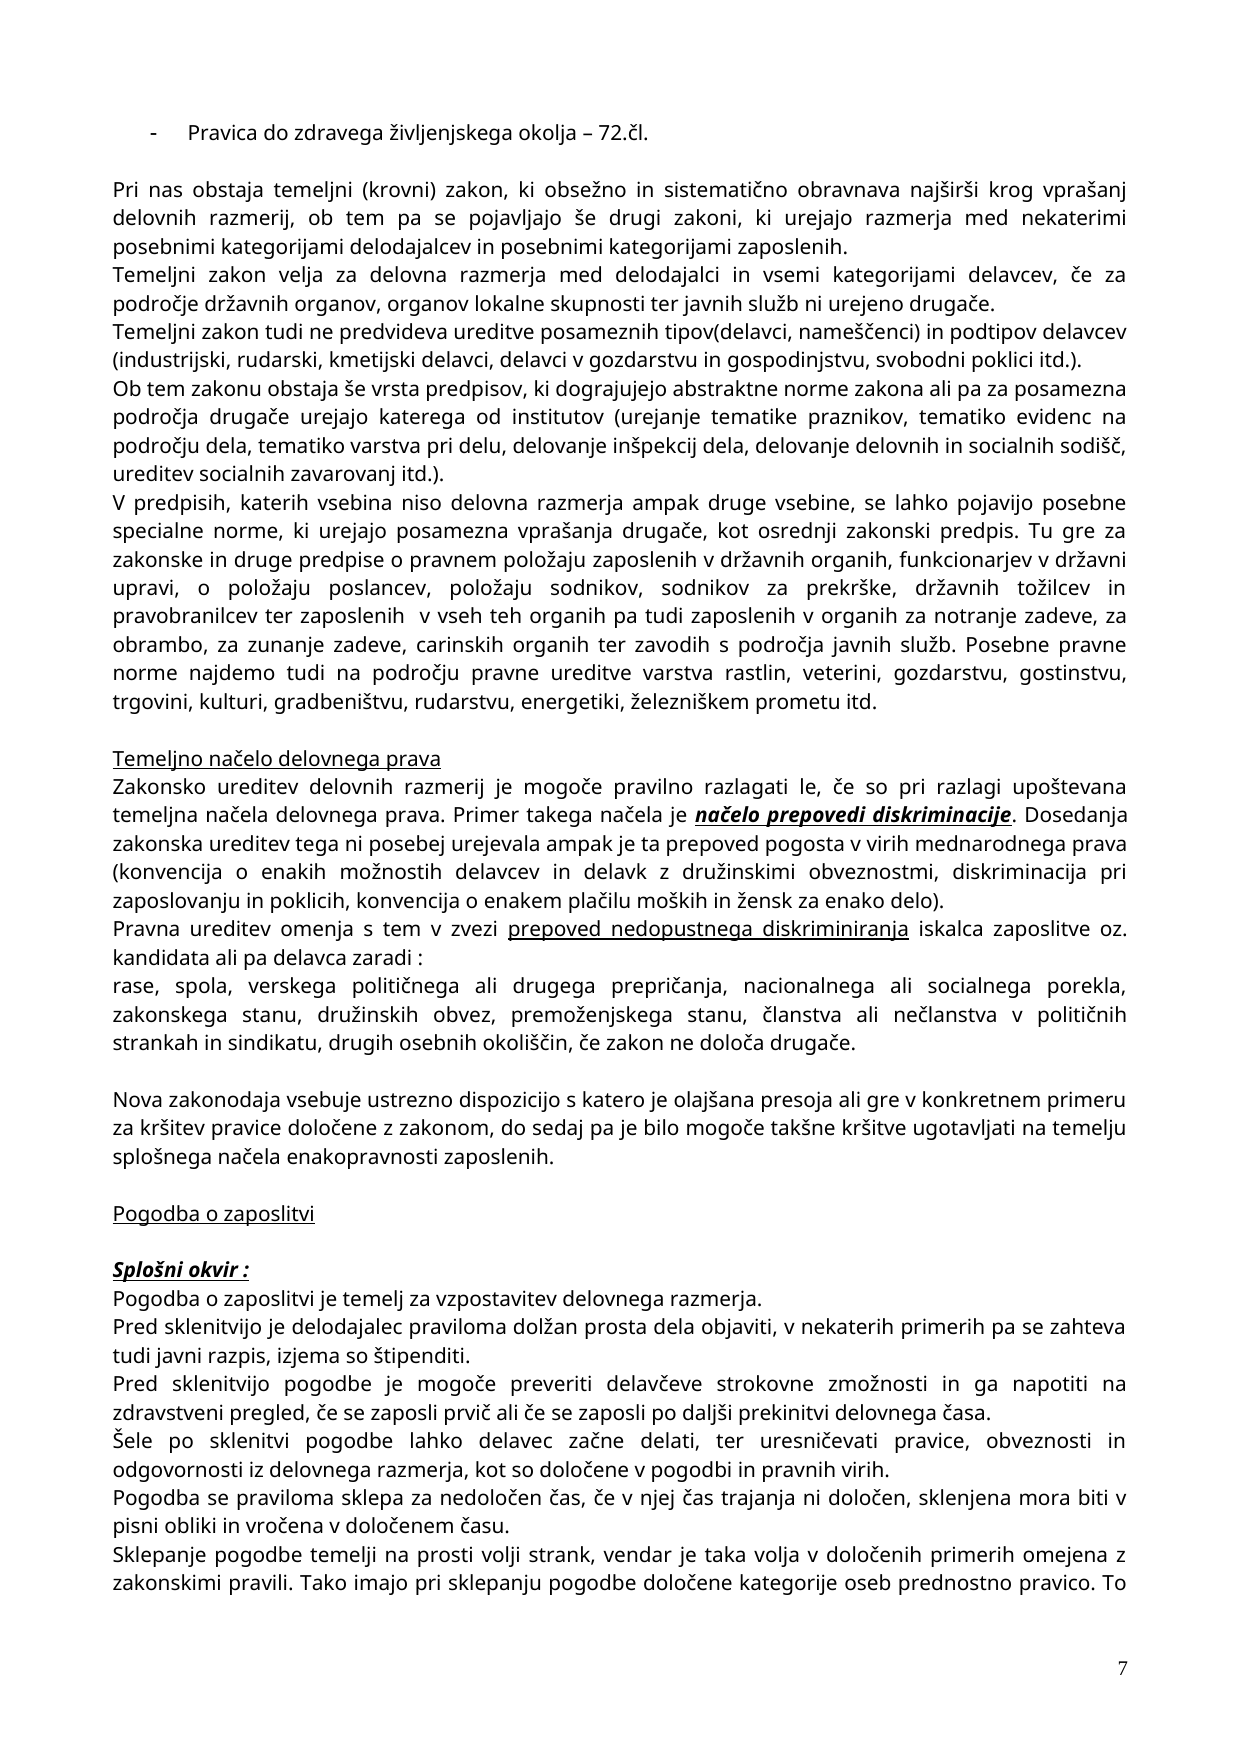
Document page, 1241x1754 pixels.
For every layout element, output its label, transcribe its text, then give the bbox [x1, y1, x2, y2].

list Pravica do zdravega življenjskega okolja – 72.čl. [150, 118, 1128, 147]
text Sklepanje pogodbe temelji na prosti volji strank, vendar je taka volja v določenih primerih omejena z zakonskimi pravili. Tako imajo pri sklepanju pogodbe določene kategorije oseb prednostno pravico. To [112, 1540, 1128, 1597]
text Temeljni zakon tudi ne predvideva ureditve posameznih tipov(delavci, nameščenci) in podtipov delavcev (industrijski, rudarski, kmetijski delavci, delavci v gozdarstvu in gospodinjstvu, svobodni poklici itd.). [112, 317, 1128, 374]
subtitle Pogodba o zaposlitvi [112, 1199, 1128, 1227]
text rase, spola, verskega političnega ali drugega prepričanja, nacionalnega ali socialnega porekla, zakonskega stanu, družinskih obvez, premoženjskega stanu, članstva ali nečlanstva v političnih strankah in sindikatu, drugih osebnih okoliščin, če zakon ne določa drugače. [112, 971, 1128, 1057]
text Splošni okvir : [112, 1256, 1128, 1284]
text Pred sklenitvijo pogodbe je mogoče preveriti delavčeve strokovne zmožnosti in ga napotiti na zdravstveni pregled, če se zaposli prvič ali če se zaposli po daljši prekinitvi delovnega časa. [112, 1369, 1128, 1426]
text Pred sklenitvijo je delodajalec praviloma dolžan prosta dela objaviti, v nekaterih primerih pa se zahteva tudi javni razpis, izjema so štipenditi. [112, 1312, 1128, 1369]
text Ob tem zakonu obstaja še vrsta predpisov, ki dograjujejo abstraktne norme zakona ali pa za posamezna področja drugače urejajo katerega od institutov (urejanje tematike praznikov, tematiko evidenc na področju dela, tematiko varstva pri delu, delovanje inšpekcij dela, delovanje delovnih in socialnih sodišč, ureditev socialnih zavarovanj itd.). [112, 374, 1128, 488]
text Temeljni zakon velja za delovna razmerja med delodajalci in vsemi kategorijami delavcev, če za področje državnih organov, organov lokalne skupnosti ter javnih služb ni urejeno drugače. [112, 260, 1128, 317]
text Zakonsko ureditev delovnih razmerij je mogoče pravilno razlagati le, če so pri razlagi upoštevana temeljna načela delovnega prava. Primer takega načela je načelo prepovedi diskriminacije. Dosedanja zakonska ureditev tega ni posebej urejevala ampak je ta prepoved pogosta v virih mednarodnega prava (konvencija o enakih možnostih delavcev in delavk z družinskimi obveznostmi, diskriminacija pri zaposlovanju in poklicih, konvencija o enakem plačilu moških in žensk za enako delo). [112, 772, 1128, 914]
subtitle Temeljno načelo delovnega prava [112, 744, 1128, 772]
text Nova zakonodaja vsebuje ustrezno dispozicijo s katero je olajšana presoja ali gre v konkretnem primeru za kršitev pravice določene z zakonom, do sedaj pa je bilo mogoče takšne kršitve ugotavljati na temelju splošnega načela enakopravnosti zaposlenih. [112, 1085, 1128, 1170]
text Pogodba se praviloma sklepa za nedoločen čas, če v njej čas trajanja ni določen, sklenjena mora biti v pisni obliki in vročena v določenem času. [112, 1483, 1128, 1540]
text Pogodba o zaposlitvi je temelj za vzpostavitev delovnega razmerja. [112, 1284, 1128, 1312]
text Pri nas obstaja temeljni (krovni) zakon, ki obsežno in sistematično obravnava najširši krog vprašanj delovnih razmerij, ob tem pa se pojavljajo še drugi zakoni, ki urejajo razmerja med nekaterimi posebnimi kategorijami delodajalcev in posebnimi kategorijami zaposlenih. [112, 175, 1128, 260]
text Šele po sklenitvi pogodbe lahko delavec začne delati, ter uresničevati pravice, obveznosti in odgovornosti iz delovnega razmerja, kot so določene v pogodbi in pravnih virih. [112, 1426, 1128, 1483]
text Pravna ureditev omenja s tem v zvezi prepoved nedopustnega diskriminiranja iskalca zaposlitve oz. kandidata ali pa delavca zaradi : [112, 914, 1128, 971]
text V predpisih, katerih vsebina niso delovna razmerja ampak druge vsebine, se lahko pojavijo posebne specialne norme, ki urejajo posamezna vprašanja drugače, kot osrednji zakonski predpis. Tu gre za zakonske in druge predpise o pravnem položaju zaposlenih v državnih organih, funkcionarjev v državni upravi, o položaju poslancev, položaju sodnikov, sodnikov za prekrške, državnih tožilcev in pravobranilcev ter zaposlenih v vseh teh organih pa tudi zaposlenih v organih za notranje zadeve, za obrambo, za zunanje zadeve, carinskih organih ter zavodih s področja javnih služb. Posebne pravne norme najdemo tudi na področju pravne ureditve varstva rastlin, veterini, gozdarstvu, gostinstvu, trgovini, kulturi, gradbeništvu, rudarstvu, energetiki, železniškem prometu itd. [112, 488, 1128, 715]
